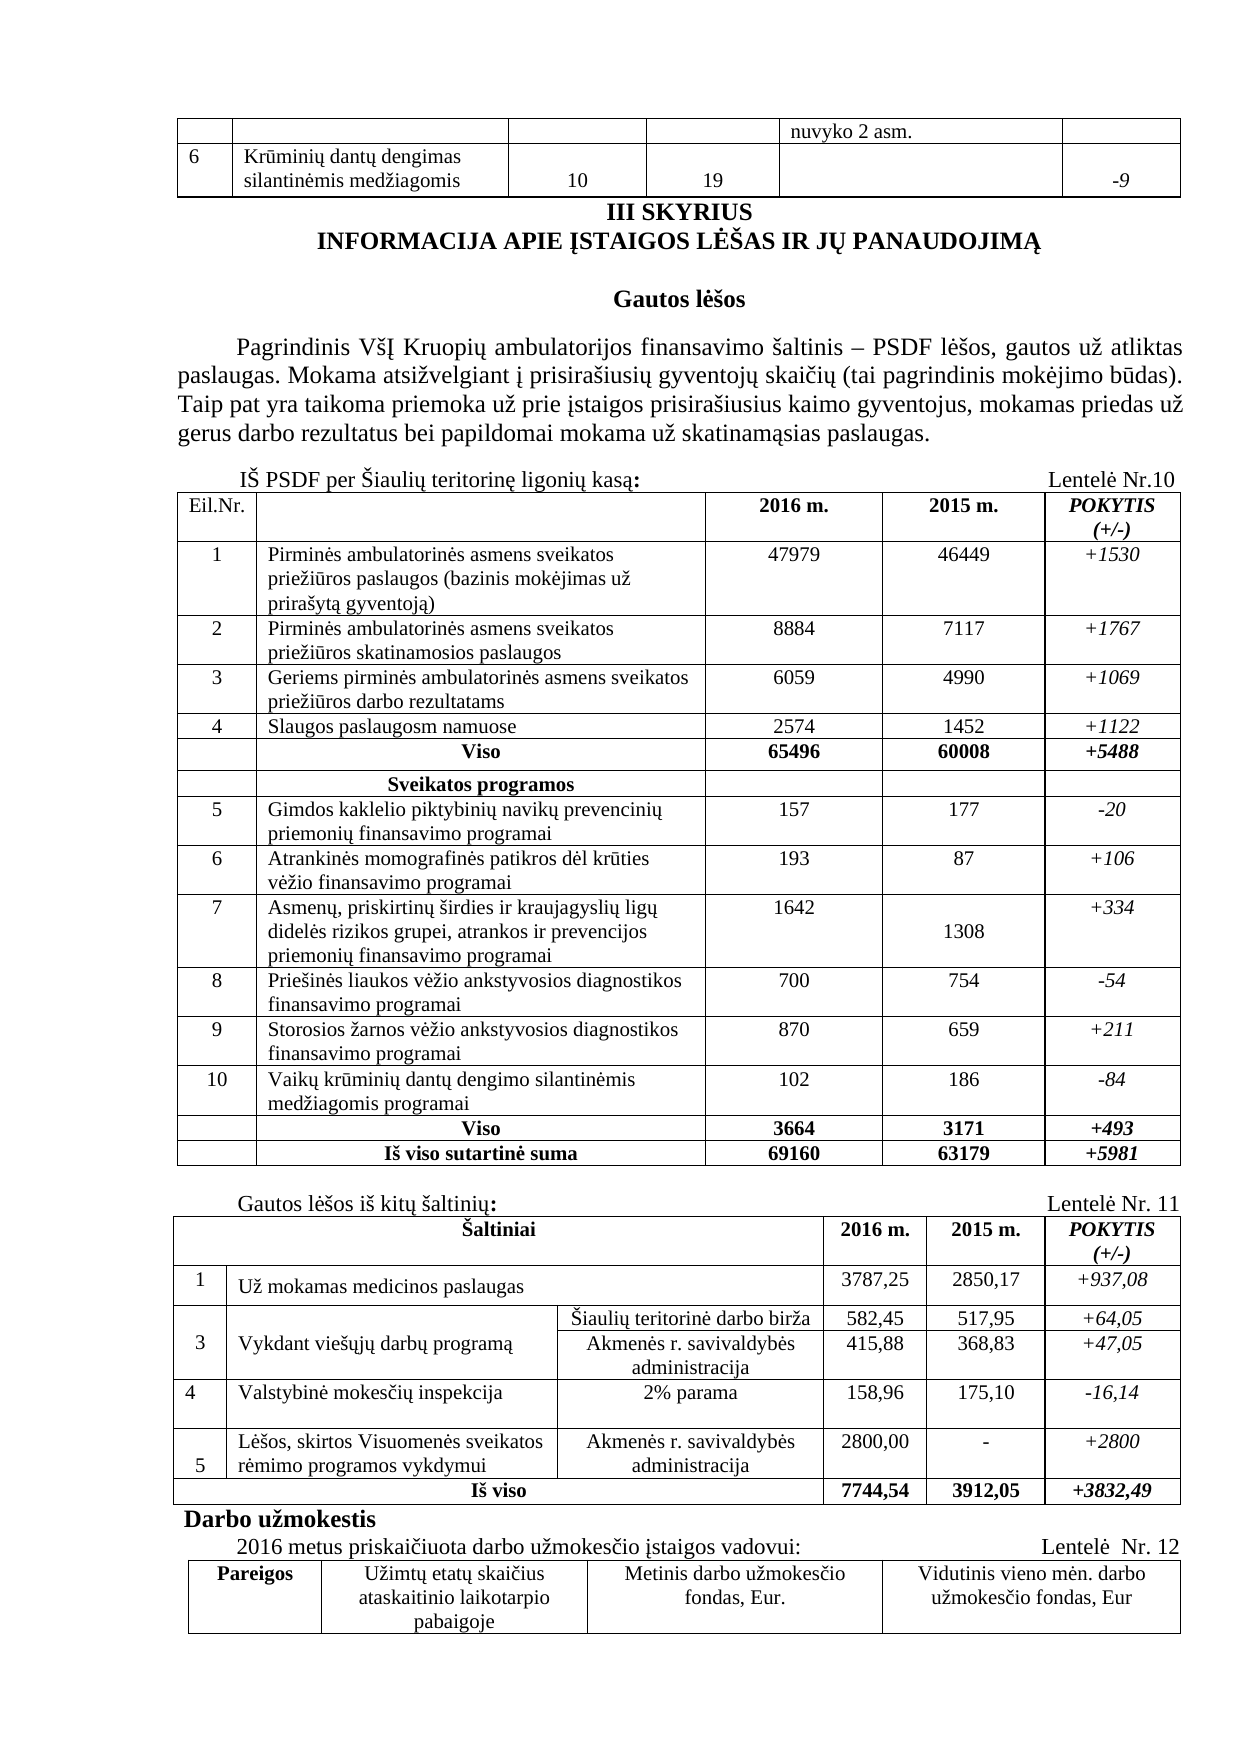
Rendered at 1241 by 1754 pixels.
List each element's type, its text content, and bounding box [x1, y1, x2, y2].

table_cell [780, 144, 1062, 196]
table_header POKYTIS (+/-) [1046, 493, 1180, 541]
table_cell 63179 [883, 1141, 1044, 1165]
table_cell Pirminės ambulatorinės asmens sveikatos priežiūros paslaugos (bazinis mokėjimas už prirašytą gyventoją) [257, 542, 705, 614]
table_cell +493 [1046, 1116, 1180, 1140]
table_cell Iš viso [174, 1479, 823, 1503]
table_cell 19 [647, 144, 779, 196]
table_cell +1069 [1046, 665, 1180, 713]
table_cell 659 [883, 1017, 1044, 1065]
text Darbo užmokestis [177, 1505, 1181, 1533]
text IŠ PSDF per Šiaulių teritorinę ligonių kasą: Lentelė Nr.10 [177, 466, 1184, 492]
table_cell 368,83 [927, 1331, 1044, 1379]
table_cell 10 [178, 1066, 256, 1114]
table_cell Priešinės liaukos vėžio ankstyvosios diagnostikos finansavimo programai [257, 968, 705, 1016]
table_cell +2800 [1046, 1429, 1180, 1477]
table_cell 60008 [883, 739, 1044, 770]
table_cell 4 [178, 714, 256, 738]
table_cell 5 [178, 797, 256, 845]
table_cell 6 [178, 846, 256, 894]
table_cell 186 [883, 1066, 1044, 1114]
table_cell 7 [178, 895, 256, 967]
table_cell 1 [178, 542, 256, 614]
table_cell -84 [1046, 1066, 1180, 1114]
table_cell 8 [178, 968, 256, 1016]
table_header Eil.Nr. [178, 493, 256, 541]
table_cell 415,88 [824, 1331, 926, 1379]
table_cell +106 [1046, 846, 1180, 894]
table_cell 2574 [706, 714, 882, 738]
table_cell 175,10 [927, 1380, 1044, 1428]
table_cell +47,05 [1046, 1331, 1180, 1379]
table_header Vidutinis vieno mėn. darbo užmokesčio fondas, Eur [883, 1561, 1180, 1633]
table_cell [233, 119, 508, 143]
table_cell 5 [174, 1429, 226, 1477]
table_cell Viso [257, 739, 705, 770]
table_cell [178, 119, 232, 143]
table_header 2016 m. [824, 1217, 926, 1265]
table_cell Gimdos kaklelio piktybinių navikų prevencinių priemonių finansavimo programai [257, 797, 705, 845]
table_cell Iš viso sutartinė suma [257, 1141, 705, 1165]
table_cell 87 [883, 846, 1044, 894]
table_cell 102 [706, 1066, 882, 1114]
table_header Užimtų etatų skaičius ataskaitinio laikotarpio pabaigoje [322, 1561, 587, 1633]
table_cell 1 [174, 1266, 226, 1305]
table_cell 6 [178, 144, 232, 196]
table_cell [178, 739, 256, 770]
table_cell +937,08 [1046, 1266, 1180, 1305]
table_cell Geriems pirminės ambulatorinės asmens sveikatos priežiūros darbo rezultatams [257, 665, 705, 713]
table_cell Storosios žarnos vėžio ankstyvosios diagnostikos finansavimo programai [257, 1017, 705, 1065]
table_cell 47979 [706, 542, 882, 614]
table_cell Vykdant viešųjų darbų programą [227, 1306, 557, 1379]
table_cell 754 [883, 968, 1044, 1016]
table_cell 2850,17 [927, 1266, 1044, 1305]
table_cell 157 [706, 797, 882, 845]
text Gautos lėšos iš kitų šaltinių: Lentelė Nr. 11 [177, 1190, 1181, 1216]
text INFORMACIJA APIE ĮSTAIGOS LĖŠAS IR JŲ PANAUDOJIMĄ [177, 226, 1181, 255]
table_cell 65496 [706, 739, 882, 770]
table_cell 2800,00 [824, 1429, 926, 1477]
table_cell 4990 [883, 665, 1044, 713]
table_cell Asmenų, priskirtinų širdies ir kraujagyslių ligų didelės rizikos grupei, atrankos ir prevencijos priemonių finansavimo programai [257, 895, 705, 967]
table_cell Pirminės ambulatorinės asmens sveikatos priežiūros skatinamosios paslaugos [257, 616, 705, 664]
table_cell [178, 1116, 256, 1140]
table_cell Slaugos paslaugosm namuose [257, 714, 705, 738]
table_cell +334 [1046, 895, 1180, 967]
table_header 2016 m. [706, 493, 882, 541]
table_cell 3912,05 [927, 1479, 1044, 1503]
table_header 2015 m. [927, 1217, 1044, 1265]
table_cell 8884 [706, 616, 882, 664]
table_cell 3 [178, 665, 256, 713]
table_header Šaltiniai [174, 1217, 823, 1265]
table_header 2015 m. [883, 493, 1044, 541]
table_cell 3171 [883, 1116, 1044, 1140]
table_cell +5488 [1046, 739, 1180, 770]
table_cell Už mokamas medicinos paslaugas [227, 1266, 823, 1305]
table_cell +1767 [1046, 616, 1180, 664]
table_cell +1122 [1046, 714, 1180, 738]
table_header POKYTIS (+/-) [1046, 1217, 1180, 1265]
table_cell 1642 [706, 895, 882, 967]
table_cell +3832,49 [1046, 1479, 1180, 1503]
table_cell 193 [706, 846, 882, 894]
table_cell 1452 [883, 714, 1044, 738]
table_cell +1530 [1046, 542, 1180, 614]
table_cell Šiaulių teritorinė darbo birža [558, 1306, 823, 1330]
table_cell 3 [174, 1306, 226, 1379]
table_cell -54 [1046, 968, 1180, 1016]
table_cell -9 [1063, 144, 1180, 196]
table_cell 46449 [883, 542, 1044, 614]
table_cell 9 [178, 1017, 256, 1065]
table_cell 69160 [706, 1141, 882, 1165]
text 2016 metus priskaičiuota darbo užmokesčio įstaigos vadovui: Lentelė Nr. 12 [177, 1533, 1181, 1559]
table_cell Akmenės r. savivaldybės administracija [558, 1331, 823, 1379]
table_cell 4 [174, 1380, 226, 1428]
text III SKYRIUS [177, 198, 1181, 226]
table_cell 582,45 [824, 1306, 926, 1330]
table_cell Atrankinės momografinės patikros dėl krūties vėžio finansavimo programai [257, 846, 705, 894]
table_cell 158,96 [824, 1380, 926, 1428]
table_cell -20 [1046, 797, 1180, 845]
table_cell [883, 771, 1044, 796]
table_cell [706, 771, 882, 796]
table_cell Vaikų krūminių dantų dengimo silantinėmis medžiagomis programai [257, 1066, 705, 1114]
table_cell Akmenės r. savivaldybės administracija [558, 1429, 823, 1477]
table_cell 2% parama [558, 1380, 823, 1428]
table_cell Sveikatos programos [257, 771, 705, 796]
table_cell nuvyko 2 asm. [780, 119, 1062, 143]
table_cell [178, 771, 256, 796]
table_cell 2 [178, 616, 256, 664]
table_cell Krūminių dantų dengimas silantinėmis medžiagomis [233, 144, 508, 196]
table_cell +64,05 [1046, 1306, 1180, 1330]
table_header Metinis darbo užmokesčio fondas, Eur. [588, 1561, 882, 1633]
text Gautos lėšos [177, 284, 1181, 312]
table_cell 870 [706, 1017, 882, 1065]
table_cell 517,95 [927, 1306, 1044, 1330]
table_cell 3664 [706, 1116, 882, 1140]
table_cell 1308 [883, 895, 1044, 967]
table_cell +211 [1046, 1017, 1180, 1065]
table_cell [509, 119, 646, 143]
table_cell 10 [509, 144, 646, 196]
text Pagrindinis VšĮ Kruopių ambulatorijos finansavimo šaltinis – PSDF lėšos, gautos už atliktas paslaugas. Mokama atsižvelgiant į prisirašiusių gyventojų skaičių (tai pagrindinis mokėjimo būdas). Taip pat yra taikoma priemoka už prie įstaigos prisirašiusius kaimo gyventojus, mokamas priedas už gerus darbo rezultatus bei papildomai mokama už skatinamąsias paslaugas. [177, 332, 1184, 447]
table_cell [1063, 119, 1180, 143]
table_cell -16,14 [1046, 1380, 1180, 1428]
table_cell Lėšos, skirtos Visuomenės sveikatos rėmimo programos vykdymui [227, 1429, 557, 1477]
table_header [257, 493, 705, 541]
table_cell Valstybinė mokesčių inspekcija [227, 1380, 557, 1428]
table_cell - [927, 1429, 1044, 1477]
table_cell [178, 1141, 256, 1165]
table_cell 3787,25 [824, 1266, 926, 1305]
table_cell 177 [883, 797, 1044, 845]
table_header Pareigos [189, 1561, 321, 1633]
table_cell 7744,54 [824, 1479, 926, 1503]
table_cell +5981 [1046, 1141, 1180, 1165]
table_cell 7117 [883, 616, 1044, 664]
table_cell 700 [706, 968, 882, 1016]
table_cell Viso [257, 1116, 705, 1140]
table_cell [1046, 771, 1180, 796]
table_cell [647, 119, 779, 143]
table_cell 6059 [706, 665, 882, 713]
